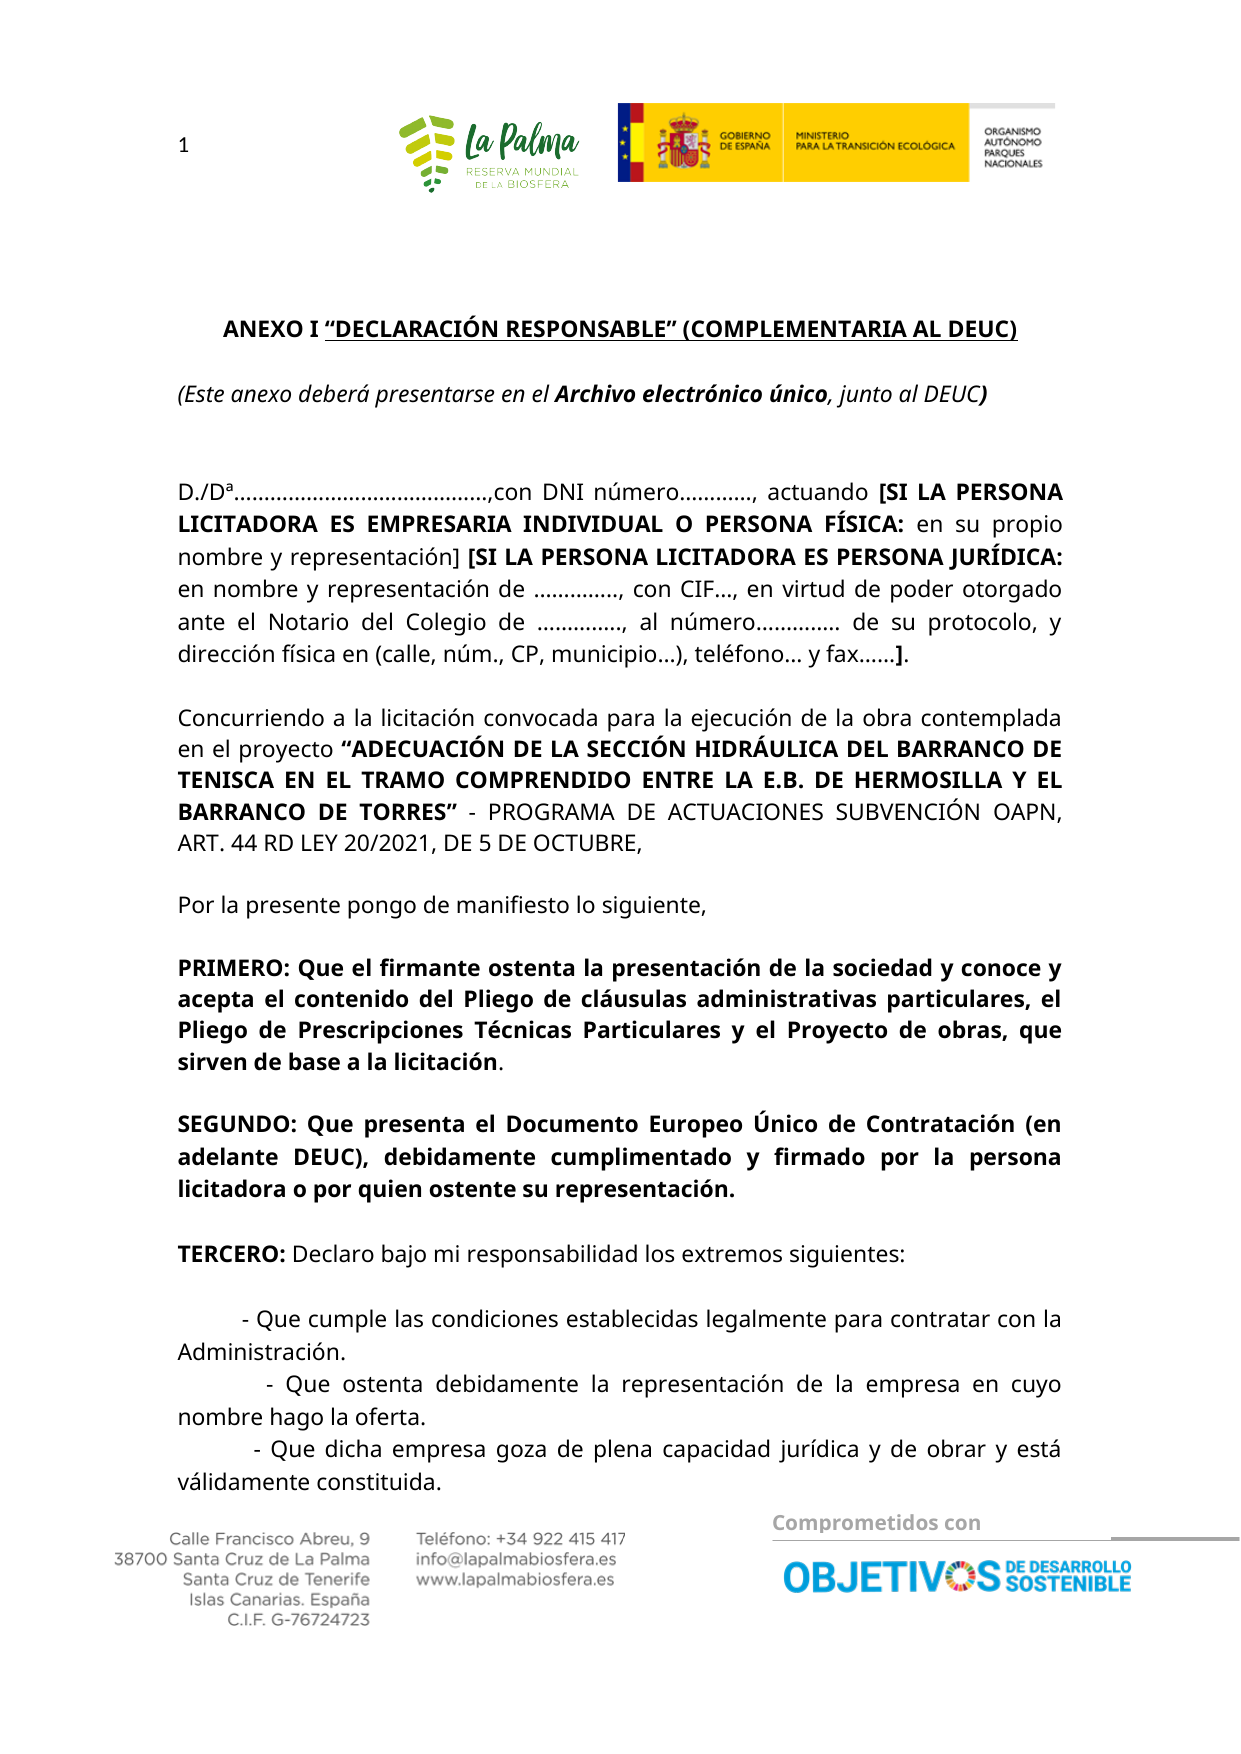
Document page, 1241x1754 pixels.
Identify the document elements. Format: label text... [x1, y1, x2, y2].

text SEGUNDO: Que presenta el Documento Europeo Único de Contratación (en adelante DEUC), debidamente cumplimentado y firmado por la persona licitadora o por quien ostente su representación. [177, 1108, 1063, 1204]
text - Que dicha empresa goza de plena capacidad jurídica y de obrar y está válidamente constituida. [177, 1433, 1063, 1497]
text PRIMERO: Que el firmante ostenta la presentación de la sociedad y conoce y acepta el contenido del Pliego de cláusulas administrativas particulares, el Pliego de Prescripciones Técnicas Particulares y el Proyecto de obras, que sirven de base a la licitación. [177, 952, 1063, 1077]
text - Que ostenta debidamente la representación de la empresa en cuyo nombre hago la oferta. [177, 1368, 1063, 1432]
text Concurriendo a la licitación convocada para la ejecución de la obra contemplada en el proyecto “ADECUACIÓN DE LA SECCIÓN HIDRÁULICA DEL BARRANCO DE TENISCA EN EL TRAMO COMPRENDIDO ENTRE LA E.B. DE HERMOSILLA Y EL BARRANCO DE TORRES” - PROGRAMA DE ACTUACIONES SUBVENCIÓN OAPN, ART. 44 RD LEY 20/2021, DE 5 DE OCTUBRE, [177, 702, 1063, 858]
text - Que cumple las condiciones establecidas legalmente para contratar con la Administración. [177, 1303, 1063, 1367]
text D./Dª……………………………………,con DNI número…………, actuando [SI LA PERSONA LICITADORA ES EMPRESARIA INDIVIDUAL O PERSONA FÍSICA: en su propio nombre y representación] [SI LA PERSONA LICITADORA ES PERSONA JURÍDICA: en nombre y representación de ………….., con CIF…, en virtud de poder otorgado ante el Notario del Colegio de ………….., al número………….. de su protocolo, y dirección física en (calle, núm., CP, municipio…), teléfono… y fax……]. [177, 476, 1063, 669]
text (Este anexo deberá presentarse en el Archivo electrónico único, junto al DEUC) [177, 378, 1063, 409]
text TERCERO: Declaro bajo mi responsabilidad los extremos siguientes: [177, 1238, 1063, 1269]
text Por la presente pongo de manifiesto lo siguiente, [177, 889, 1063, 921]
text ANEXO I “DECLARACIÓN RESPONSABLE” (COMPLEMENTARIA AL DEUC) [177, 313, 1063, 344]
